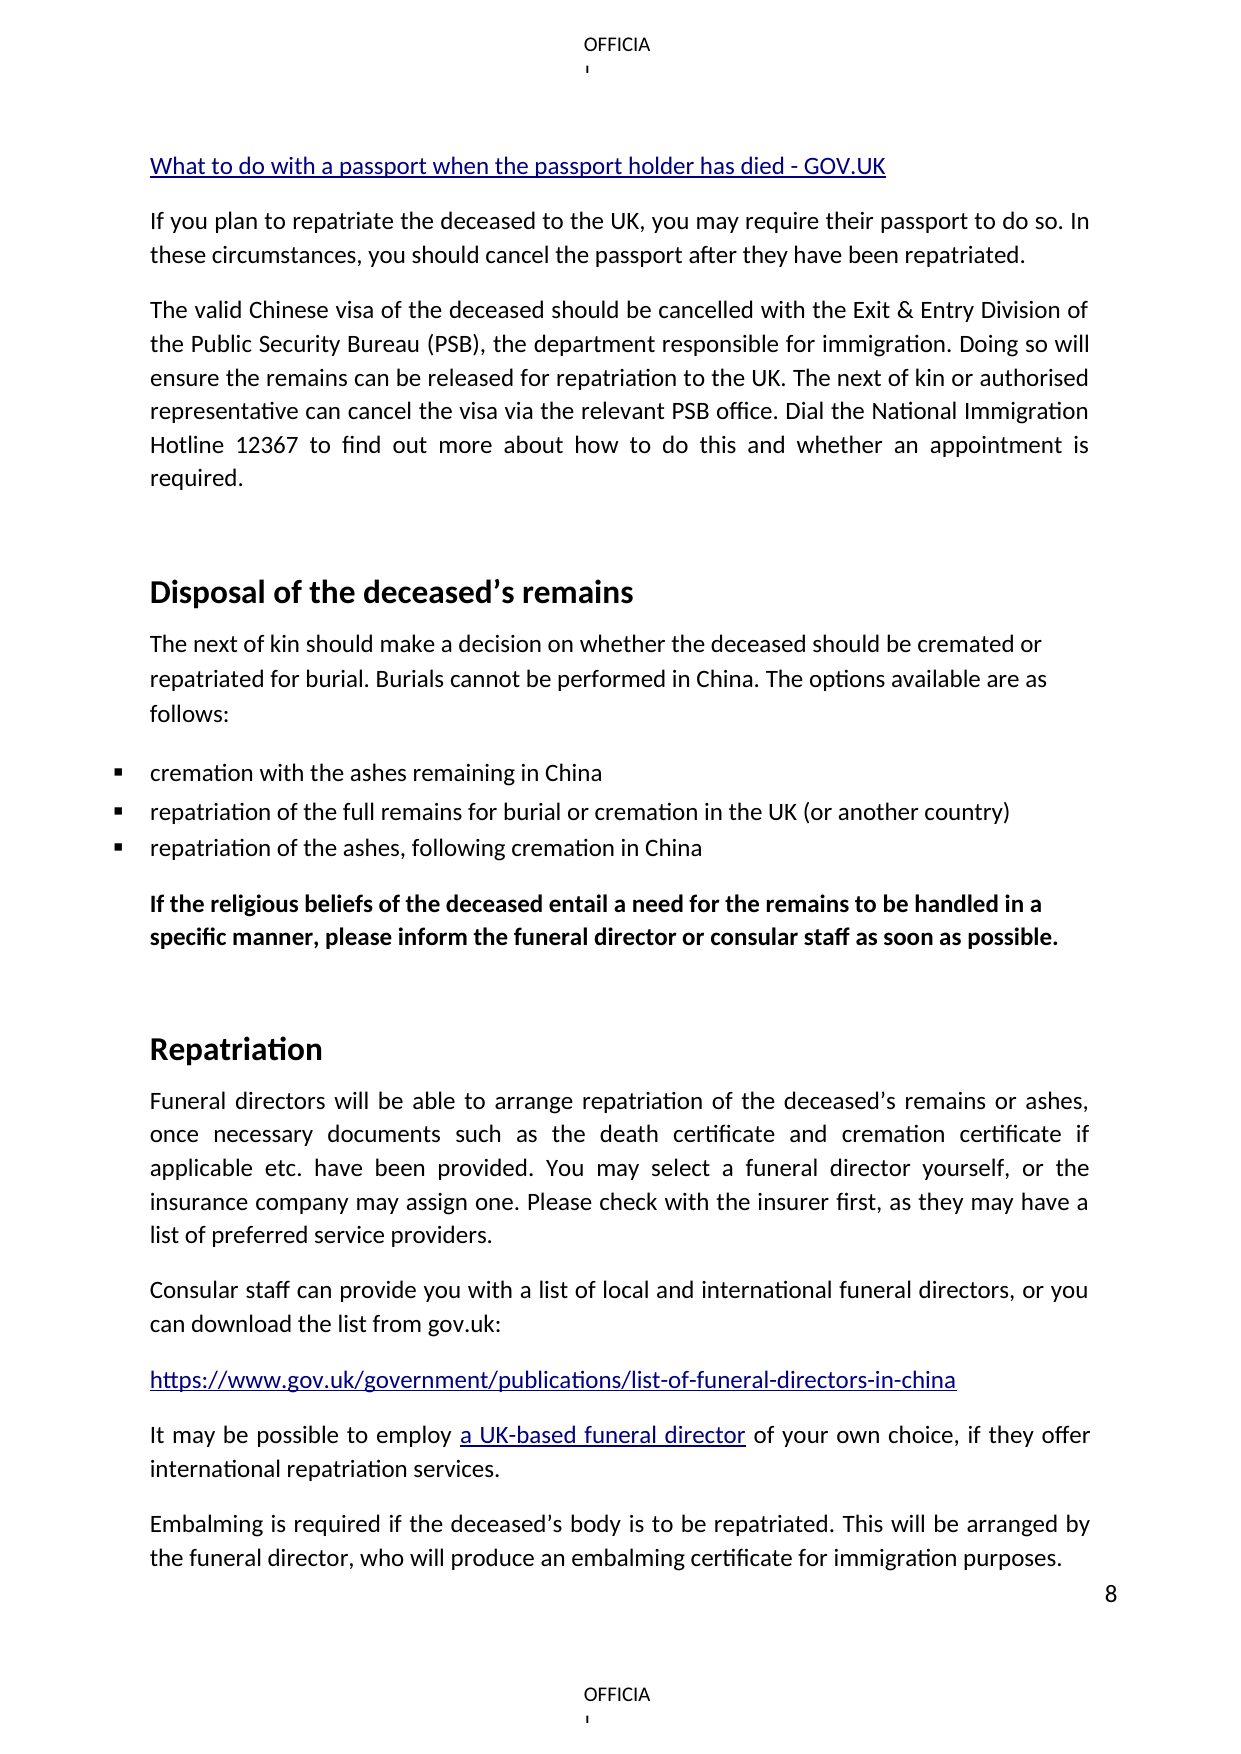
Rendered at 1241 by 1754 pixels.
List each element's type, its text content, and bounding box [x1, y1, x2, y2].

text The next of kin should make a decision on whether the deceased should be cremated or repatriated for burial. Burials cannot be performed in China. The options available are as follows: [149, 628, 1100, 729]
text Consular staff can provide you with a list of local and international funeral directors, or you can download the list from gov.uk: [149, 1275, 1091, 1339]
text Embalming is required if the deceased’s body is to be repatriated. This will be arranged by the funeral director, who will produce an embalming certificate for immigration purposes. [149, 1508, 1091, 1572]
list cremation with the ashes remaining in China [112, 757, 1091, 787]
list repatriation of the ashes, following cremation in China [112, 832, 1091, 863]
subtitle Disposal of the deceased’s remains [149, 571, 1117, 612]
subtitle Repatriation [149, 1028, 1117, 1069]
text It may be possible to employ a UK-based funeral director of your own choice, if they offer international repatriation services. [149, 1419, 1091, 1483]
text If the religious beliefs of the deceased entail a need for the remains to be handled in a specific manner, please inform the funeral director or consular staff as soon as possible. [149, 888, 1108, 952]
text What to do with a passport when the passport holder has died - GOV.UK [150, 150, 1091, 181]
text The valid Chinese visa of the deceased should be cancelled with the Exit & Entry Division of the Public Security Bureau (PSB), the department responsible for immigration. Doing so will ensure the remains can be released for repatriation to the UK. The next of kin or authorised representative can cancel the visa via the relevant PSB office. Dial the National Immigration Hotline 12367 to find out more about how to do this and whether an appointment is required. [150, 294, 1091, 493]
text https://www.gov.uk/government/publications/list-of-funeral-directors-in-china [149, 1364, 1091, 1394]
list repatriation of the full remains for burial or cremation in the UK (or another country) [112, 796, 1091, 826]
text Funeral directors will be able to arrange repatriation of the deceased’s remains or ashes, once necessary documents such as the death certificate and cremation certificate if applicable etc. have been provided. You may select a funeral director yourself, or the insurance company may assign one. Please check with the insurer first, as they may have a list of preferred service providers. [149, 1085, 1091, 1250]
text If you plan to repatriate the deceased to the UK, you may require their passport to do so. In these circumstances, you should cancel the passport after they have been repatriated. [150, 206, 1091, 269]
